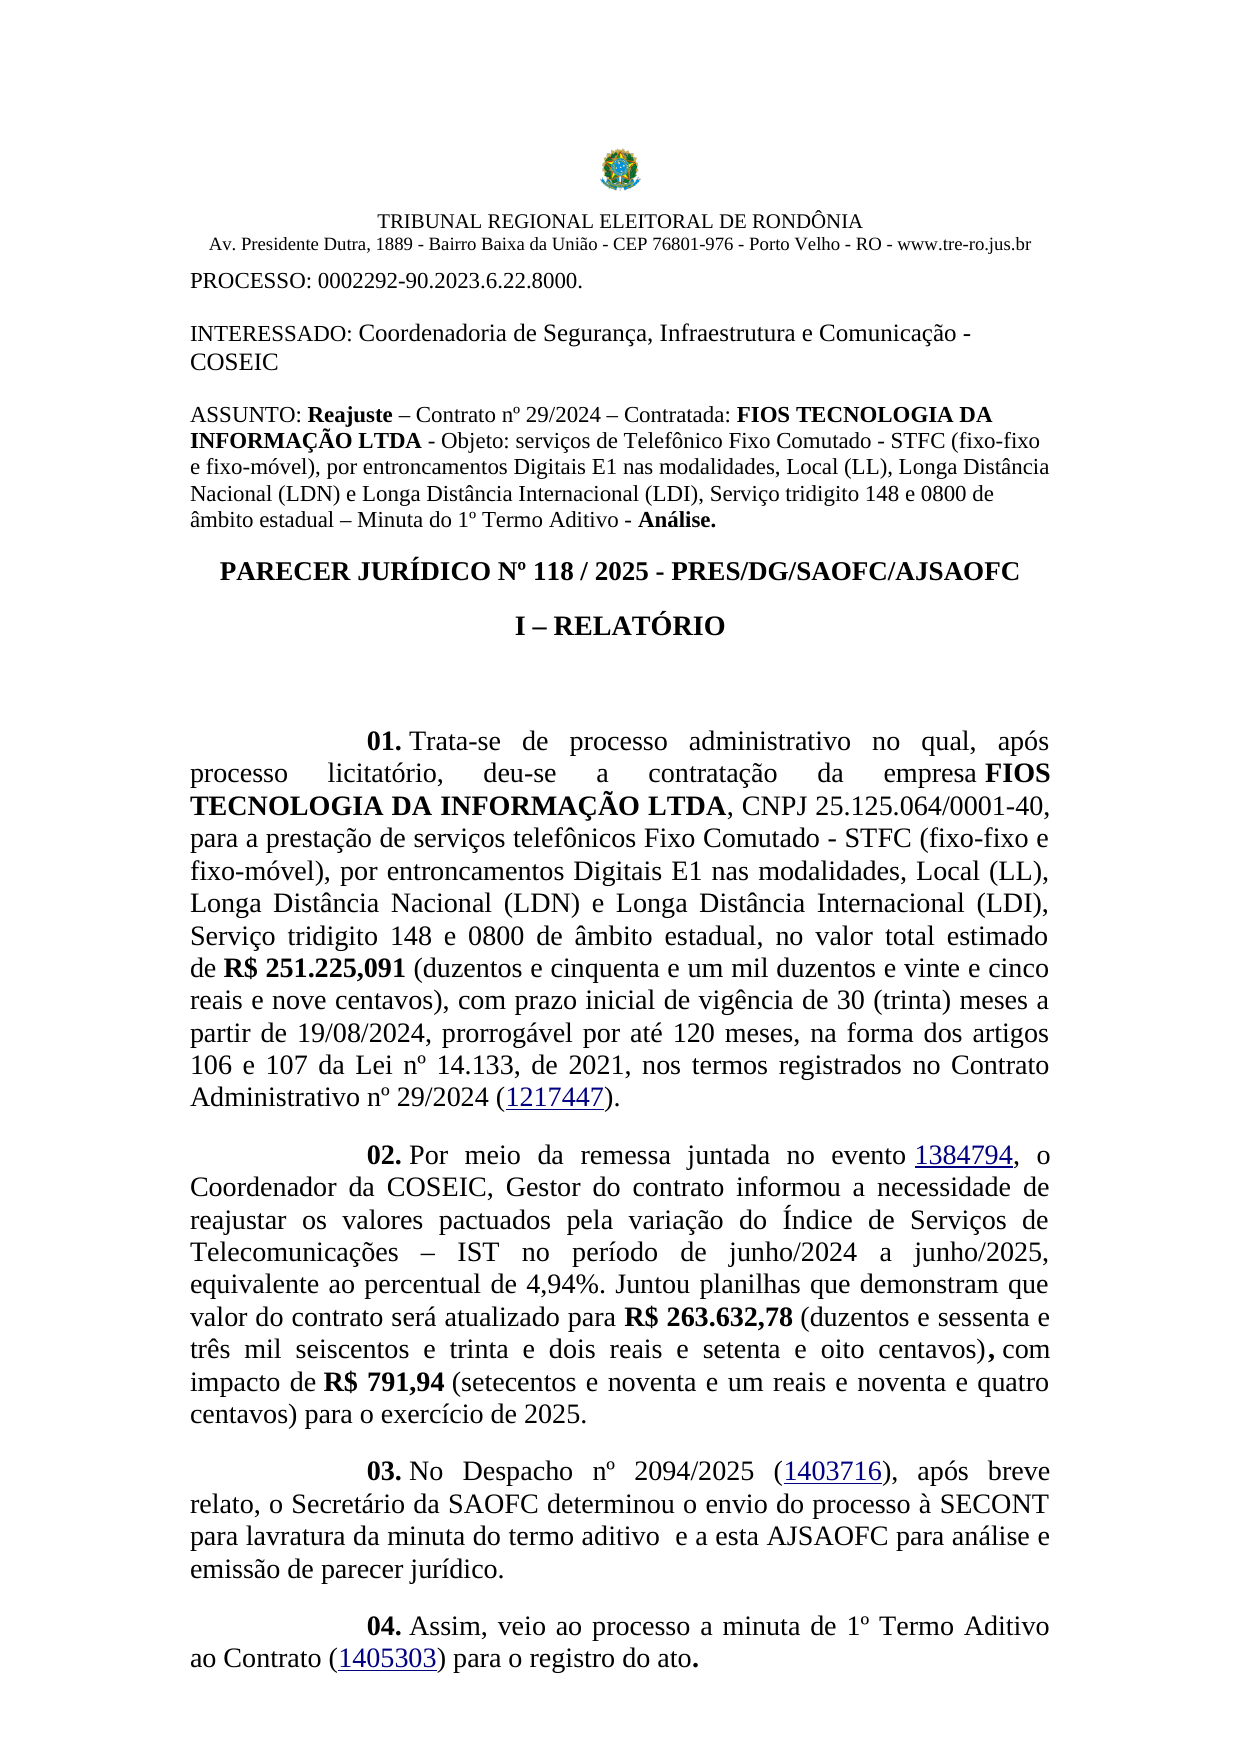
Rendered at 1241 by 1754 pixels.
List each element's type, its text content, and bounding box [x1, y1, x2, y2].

text PROCESSO: 0002292-90.2023.6.22.8000. [190, 267, 1051, 293]
text I – RELATÓRIO [190, 609, 1051, 642]
text 01. Trata-se de processo administrativo no qual, após processo licitatório, deu-se a contratação da empresa FIOS TECNOLOGIA DA INFORMAÇÃO LTDA, CNPJ 25.125.064/0001-40, para a prestação de serviços telefônicos Fixo Comutado - STFC (fixo-fixo e fixo-móvel), por entroncamentos Digitais E1 nas modalidades, Local (LL), Longa Distância Nacional (LDN) e Longa Distância Internacional (LDI), Serviço tridigito 148 e 0800 de âmbito estadual, no valor total estimado de R$ 251.225,091 (duzentos e cinquenta e um mil duzentos e vinte e cinco reais e nove centavos), com prazo inicial de vigência de 30 (trinta) meses a partir de 19/08/2024, prorrogável por até 120 meses, na forma dos artigos 106 e 107 da Lei nº 14.133, de 2021, nos termos registrados no Contrato Administrativo nº 29/2024 (1217447). [190, 724, 1051, 1113]
text ASSUNTO: Reajuste – Contrato nº 29/2024 – Contratada: FIOS TECNOLOGIA DA INFORMAÇÃO LTDA - Objeto: serviços de Telefônico Fixo Comutado - STFC (fixo-fixo e fixo-móvel), por entroncamentos Digitais E1 nas modalidades, Local (LL), Longa Distância Nacional (LDN) e Longa Distância Internacional (LDI), Serviço tridigito 148 e 0800 de âmbito estadual – Minuta do 1º Termo Aditivo - Análise. [190, 401, 1051, 532]
text Parecer Jurídico Nº 118 / 2025 - PRES/DG/SAOFC/AJSAOFC [177, 555, 1063, 586]
text 02. Por meio da remessa juntada no evento 1384794, o Coordenador da COSEIC, Gestor do contrato informou a necessidade de reajustar os valores pactuados pela variação do Índice de Serviços de Telecomunicações – IST no período de junho/2024 a junho/2025, equivalente ao percentual de 4,94%. Juntou planilhas que demonstram que valor do contrato será atualizado para R$ 263.632,78 (duzentos e sessenta e três mil seiscentos e trinta e dois reais e setenta e oito centavos), com impacto de R$ 791,94 (setecentos e noventa e um reais e noventa e quatro centavos) para o exercício de 2025. [190, 1138, 1051, 1429]
text TRIBUNAL REGIONAL ELEITORAL DE RONDÔNIA [177, 209, 1063, 233]
text 04. Assim, veio ao processo a minuta de 1º Termo Aditivo ao Contrato (1405303) para o registro do ato. [190, 1609, 1051, 1674]
text 03. No Despacho nº 2094/2025 (1403716), após breve relato, o Secretário da SAOFC determinou o envio do processo à SECONT para lavratura da minuta do termo aditivo e a esta AJSAOFC para análise e emissão de parecer jurídico. [190, 1454, 1051, 1584]
text INTERESSADO: Coordenadoria de Segurança, Infraestrutura e Comunicação - COSEIC [190, 318, 1051, 376]
text Av. Presidente Dutra, 1889 - Bairro Baixa da União - CEP 76801-976 - Porto Velho - RO - www.tre-ro.jus.br [177, 233, 1063, 254]
